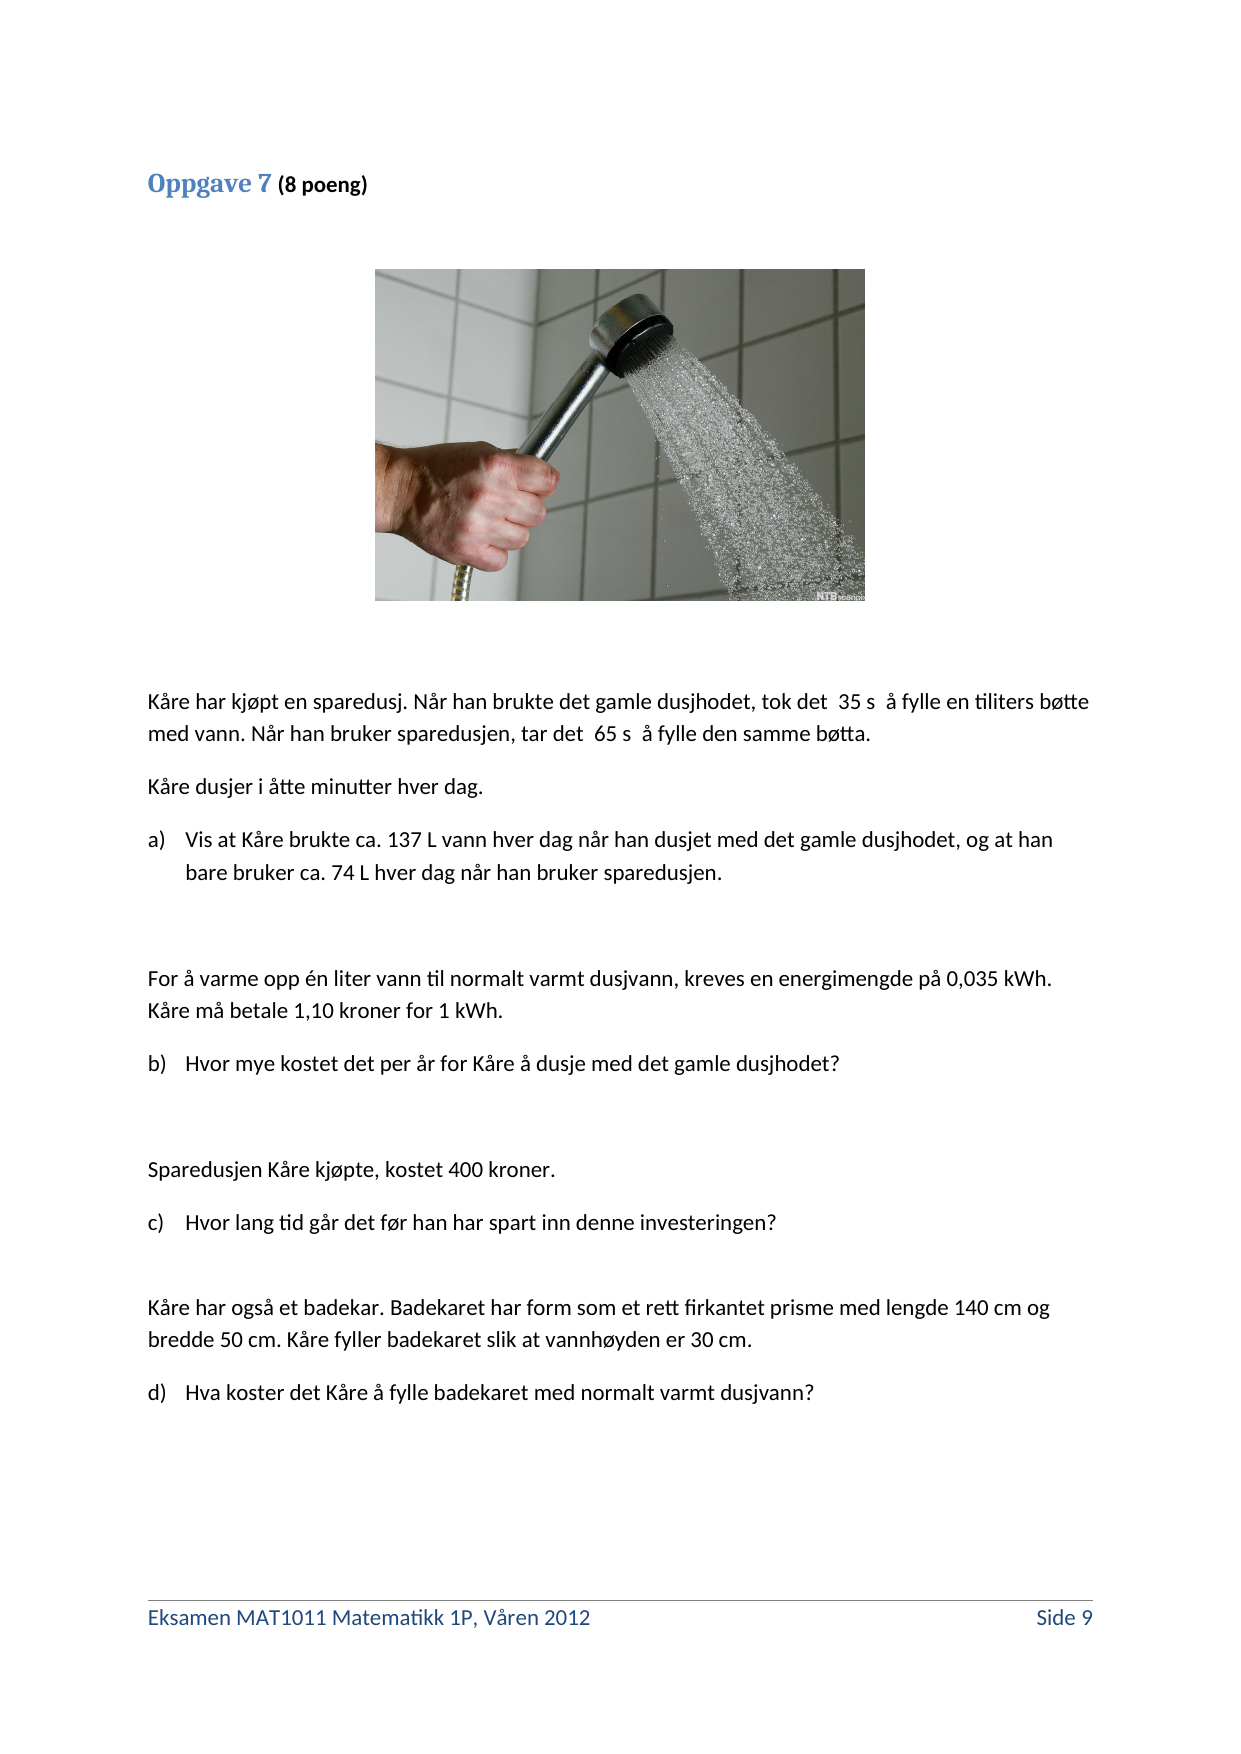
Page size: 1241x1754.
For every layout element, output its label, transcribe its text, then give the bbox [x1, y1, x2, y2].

list Hvor mye kostet det per år for Kåre å dusje med det gamle dusjhodet? [148, 1049, 1093, 1077]
subtitle Oppgave 7 (8 poeng) [148, 168, 1093, 235]
picture [375, 269, 865, 601]
list Hvor lang tid går det før han har spart inn denne investeringen? [148, 1208, 1093, 1236]
list Vis at Kåre brukte ca. 137 L vann hver dag når han dusjet med det gamle dusjhodet, og at han bare bruker ca. 74 L hver dag når han bruker sparedusjen. [148, 825, 1093, 886]
text Kåre har kjøpt en sparedusj. Når han brukte det gamle dusjhodet, tok det 35 s å fylle en tiliters bøtte med vann. Når han bruker sparedusjen, tar det 65 s å fylle den samme bøtta. [148, 687, 1093, 747]
text Kåre dusjer i åtte minutter hver dag. [148, 772, 1093, 800]
text Kåre har også et badekar. Badekaret har form som et rett firkantet prisme med lengde 140 cm og bredde 50 cm. Kåre fyller badekaret slik at vannhøyden er 30 cm. [148, 1261, 1093, 1353]
list Hva koster det Kåre å fylle badekaret med normalt varmt dusjvann? [148, 1378, 1093, 1406]
text Sparedusjen Kåre kjøpte, kostet 400 kroner. [148, 1155, 1093, 1183]
text For å varme opp én liter vann til normalt varmt dusjvann, kreves en energimengde på 0,035 kWh. Kåre må betale 1,10 kroner for 1 kWh. [148, 964, 1093, 1024]
